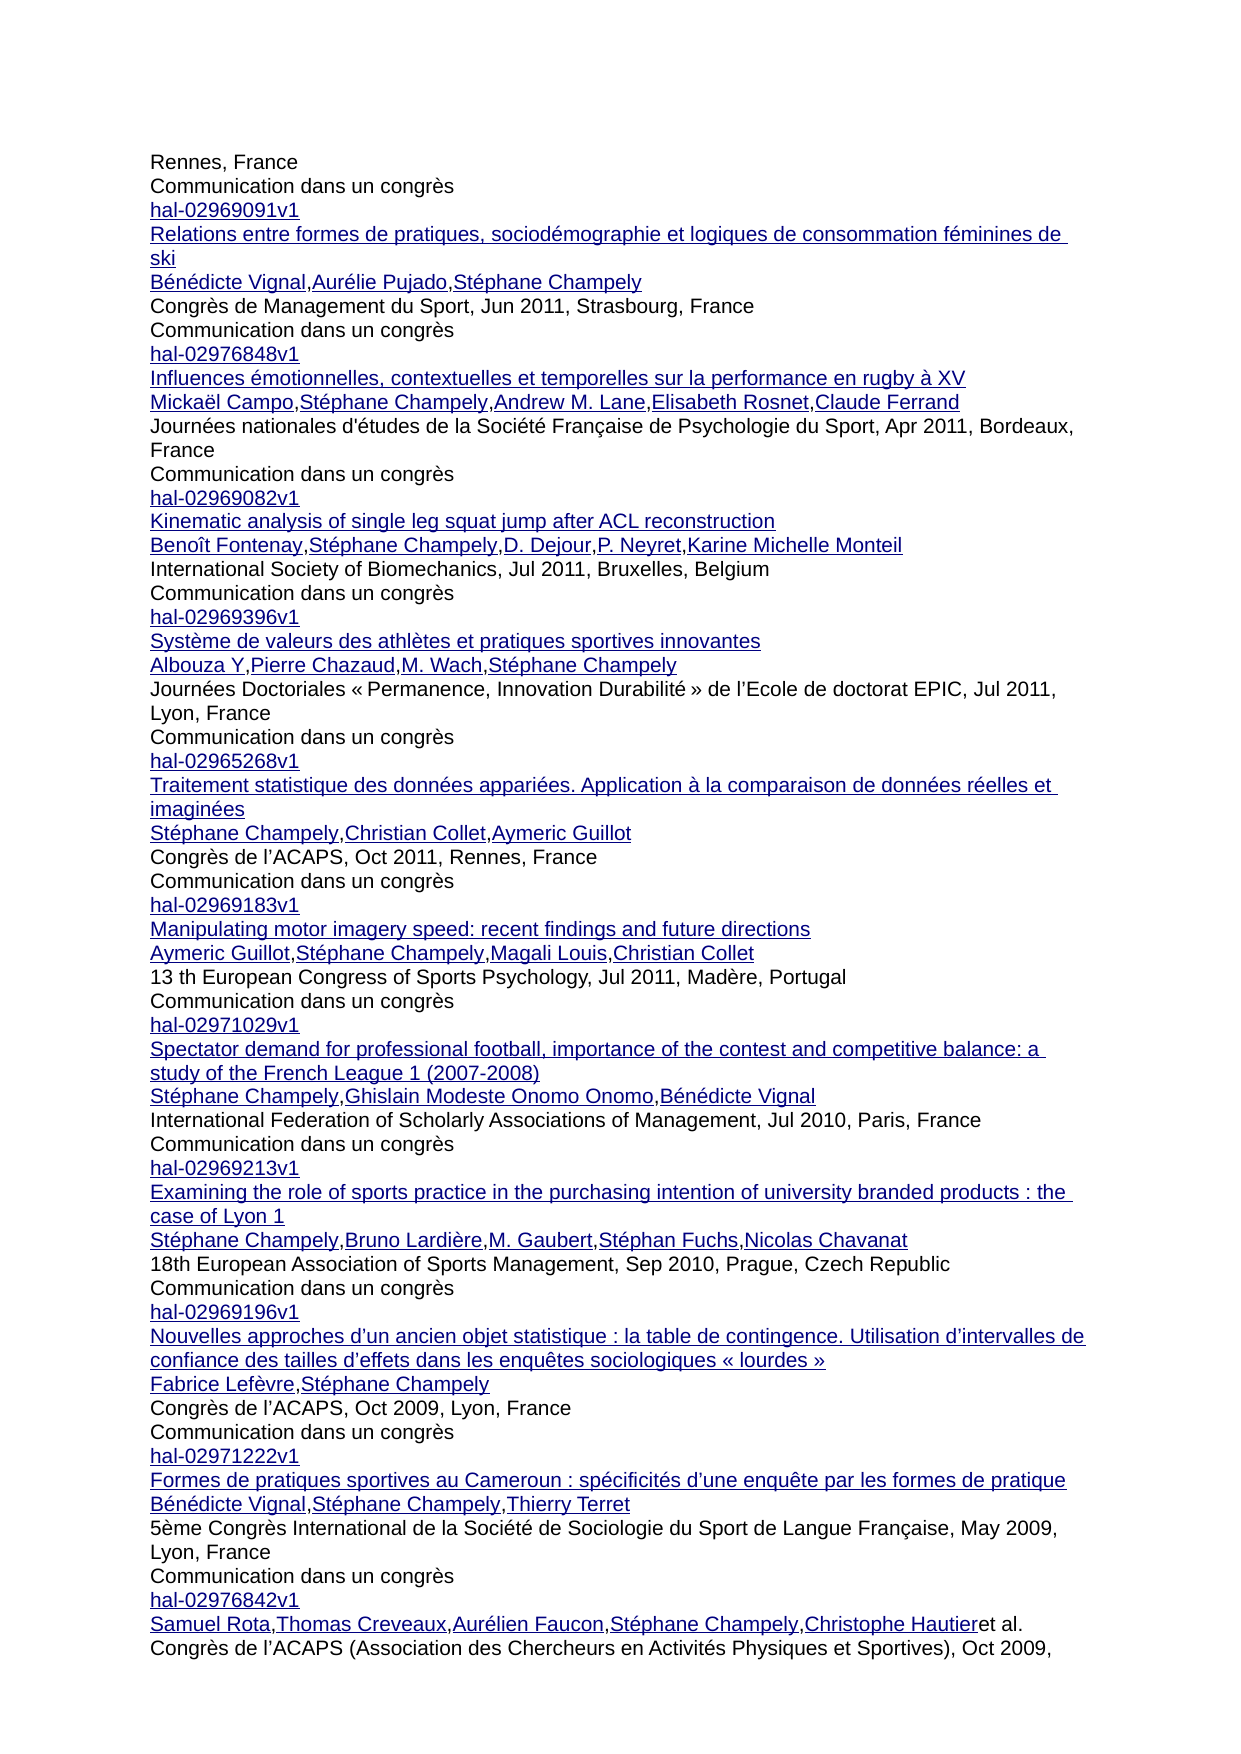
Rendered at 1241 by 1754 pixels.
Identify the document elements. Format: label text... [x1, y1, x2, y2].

table_cell Nouvelles approches d’un ancien objet statistique : la table de contingence. Utilisation d’intervalles de confiance des tailles d’effets dans les enquêtes sociologiques « lourdes » Fabrice Lefèvre,Stéphane Champely Congrès de l’ACAPS, Oct 2009, Lyon, France Communication dans un congrès hal-02971222v1 [150, 1324, 1090, 1468]
table_cell Système de valeurs des athlètes et pratiques sportives innovantes Albouza Y,Pierre Chazaud,M. Wach,Stéphane Champely Journées Doctoriales « Permanence, Innovation Durabilité » de l’Ecole de doctorat EPIC, Jul 2011, Lyon, France Communication dans un congrès hal-02965268v1 [150, 629, 1090, 773]
table_cell Traitement statistique des données appariées. Application à la comparaison de données réelles et imaginées Stéphane Champely,Christian Collet,Aymeric Guillot Congrès de l’ACAPS, Oct 2011, Rennes, France Communication dans un congrès hal-02969183v1 [150, 773, 1090, 917]
table_cell Approche interpersonnelle des émotions en sport. Etude expérimentale en rugby à XV Mickaël Campo,Stéphane Champely,Elisabeth Rosnet,Claude Ferrand Congrès de l’Association des Chercheurs en Activités Physiques et Sportives (ACAPS), Oct 2011, Rennes, France Communication dans un congrès hal-02969091v1 [150, 150, 1090, 222]
table_cell Relations entre formes de pratiques, sociodémographie et logiques de consommation féminines de ski Bénédicte Vignal,Aurélie Pujado,Stéphane Champely Congrès de Management du Sport, Jun 2011, Strasbourg, France Communication dans un congrès hal-02976848v1 [150, 222, 1090, 366]
table_cell Relation entre coordination musculaire et vitesse de frappe lors du coup droit en tennis Samuel Rota,Thomas Creveaux,Aurélien Faucon,Stéphane Champely,Christophe Hautieret al. Congrès de l’ACAPS (Association des Chercheurs en Activités Physiques et Sportives), Oct 2009, Lyon, France Communication dans un congrès hal-02972330v1 [150, 1611, 1090, 1659]
table_cell Formes de pratiques sportives au Cameroun : spécificités d’une enquête par les formes de pratique Bénédicte Vignal,Stéphane Champely,Thierry Terret 5ème Congrès International de la Société de Sociologie du Sport de Langue Française, May 2009, Lyon, France Communication dans un congrès hal-02976842v1 [150, 1468, 1090, 1611]
table_cell Examining the role of sports practice in the purchasing intention of university branded products : the case of Lyon 1 Stéphane Champely,Bruno Lardière,M. Gaubert,Stéphan Fuchs,Nicolas Chavanat 18th European Association of Sports Management, Sep 2010, Prague, Czech Republic Communication dans un congrès hal-02969196v1 [150, 1180, 1090, 1324]
table_cell Spectator demand for professional football, importance of the contest and competitive balance: a study of the French League 1 (2007-2008) Stéphane Champely,Ghislain Modeste Onomo Onomo,Bénédicte Vignal International Federation of Scholarly Associations of Management, Jul 2010, Paris, France Communication dans un congrès hal-02969213v1 [150, 1036, 1090, 1180]
table_cell Kinematic analysis of single leg squat jump after ACL reconstruction Benoît Fontenay,Stéphane Champely,D. Dejour,P. Neyret,Karine Michelle Monteil International Society of Biomechanics, Jul 2011, Bruxelles, Belgium Communication dans un congrès hal-02969396v1 [150, 509, 1090, 629]
table_cell Influences émotionnelles, contextuelles et temporelles sur la performance en rugby à XV Mickaël Campo,Stéphane Champely,Andrew M. Lane,Elisabeth Rosnet,Claude Ferrand Journées nationales d'études de la Société Française de Psychologie du Sport, Apr 2011, Bordeaux, France Communication dans un congrès hal-02969082v1 [150, 366, 1090, 509]
table_cell Manipulating motor imagery speed: recent findings and future directions Aymeric Guillot,Stéphane Champely,Magali Louis,Christian Collet 13 th European Congress of Sports Psychology, Jul 2011, Madère, Portugal Communication dans un congrès hal-02971029v1 [150, 917, 1090, 1036]
